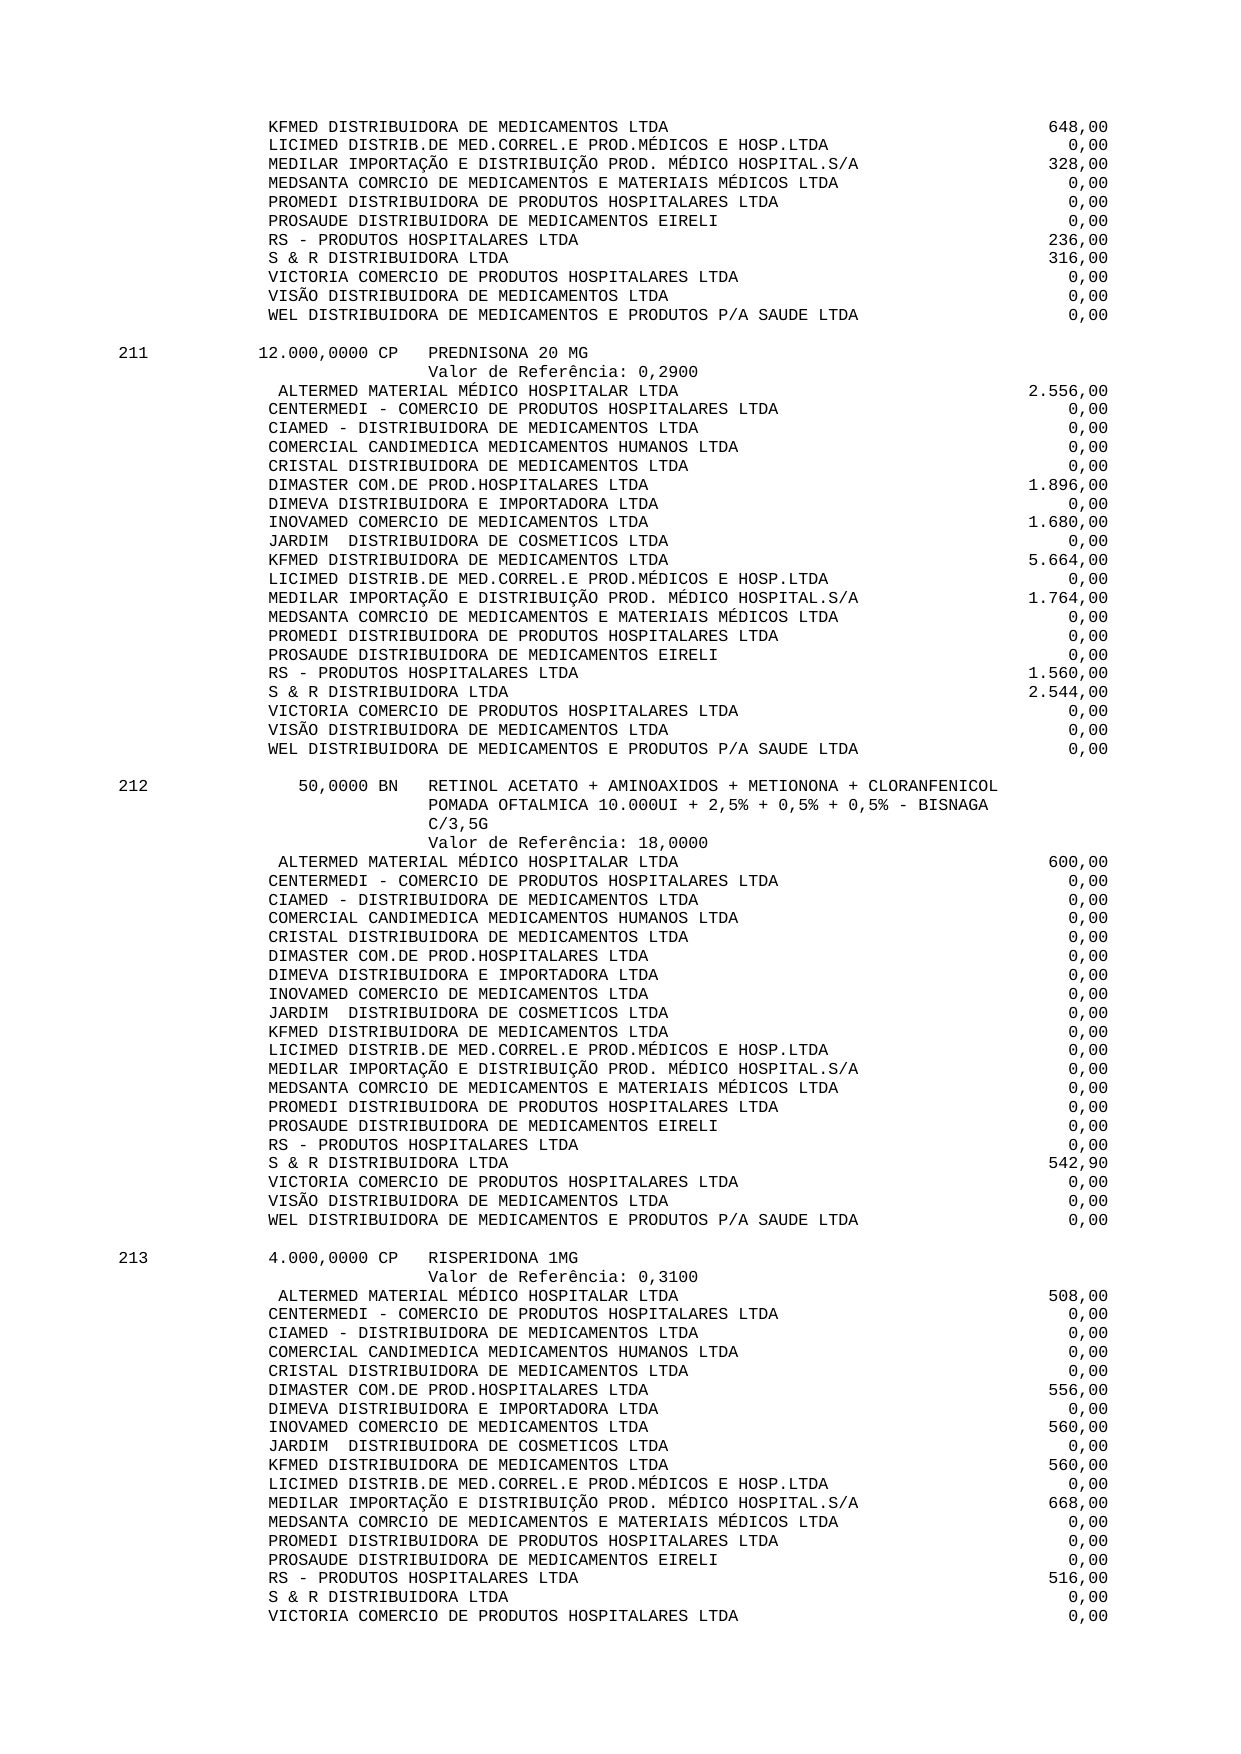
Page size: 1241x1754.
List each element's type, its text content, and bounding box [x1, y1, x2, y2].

text KFMED DISTRIBUIDORA DE MEDICAMENTOS LTDA 648,00 LICIMED DISTRIB.DE MED.CORREL.E PROD.MÉDICOS E HOSP.LTDA 0,00 MEDILAR IMPORTAÇÃO E DISTRIBUIÇÃO PROD. MÉDICO HOSPITAL.S/A 328,00 MEDSANTA COMRCIO DE MEDICAMENTOS E MATERIAIS MÉDICOS LTDA 0,00 PROMEDI DISTRIBUIDORA DE PRODUTOS HOSPITALARES LTDA 0,00 PROSAUDE DISTRIBUIDORA DE MEDICAMENTOS EIRELI 0,00 RS - PRODUTOS HOSPITALARES LTDA 236,00 S & R DISTRIBUIDORA LTDA 316,00 VICTORIA COMERCIO DE PRODUTOS HOSPITALARES LTDA 0,00 VISÃO DISTRIBUIDORA DE MEDICAMENTOS LTDA 0,00 WEL DISTRIBUIDORA DE MEDICAMENTOS E PRODUTOS P/A SAUDE LTDA 0,00 211 12.000,0000 CP PREDNISONA 20 MG Valor de Referência: 0,2900 ALTERMED MATERIAL MÉDICO HOSPITALAR LTDA 2.556,00 CENTERMEDI - COMERCIO DE PRODUTOS HOSPITALARES LTDA 0,00 CIAMED - DISTRIBUIDORA DE MEDICAMENTOS LTDA 0,00 COMERCIAL CANDIMEDICA MEDICAMENTOS HUMANOS LTDA 0,00 CRISTAL DISTRIBUIDORA DE MEDICAMENTOS LTDA 0,00 DIMASTER COM.DE PROD.HOSPITALARES LTDA 1.896,00 DIMEVA DISTRIBUIDORA E IMPORTADORA LTDA 0,00 INOVAMED COMERCIO DE MEDICAMENTOS LTDA 1.680,00 JARDIM DISTRIBUIDORA DE COSMETICOS LTDA 0,00 KFMED DISTRIBUIDORA DE MEDICAMENTOS LTDA 5.664,00 LICIMED DISTRIB.DE MED.CORREL.E PROD.MÉDICOS E HOSP.LTDA 0,00 MEDILAR IMPORTAÇÃO E DISTRIBUIÇÃO PROD. MÉDICO HOSPITAL.S/A 1.764,00 MEDSANTA COMRCIO DE MEDICAMENTOS E MATERIAIS MÉDICOS LTDA 0,00 PROMEDI DISTRIBUIDORA DE PRODUTOS HOSPITALARES LTDA 0,00 PROSAUDE DISTRIBUIDORA DE MEDICAMENTOS EIRELI 0,00 RS - PRODUTOS HOSPITALARES LTDA 1.560,00 S & R DISTRIBUIDORA LTDA 2.544,00 VICTORIA COMERCIO DE PRODUTOS HOSPITALARES LTDA 0,00 VISÃO DISTRIBUIDORA DE MEDICAMENTOS LTDA 0,00 WEL DISTRIBUIDORA DE MEDICAMENTOS E PRODUTOS P/A SAUDE LTDA 0,00 212 50,0000 BN RETINOL ACETATO + AMINOAXIDOS + METIONONA + CLORANFENICOL POMADA OFTALMICA 10.000UI + 2,5% + 0,5% + 0,5% - BISNAGA C/3,5G Valor de Referência: 18,0000 ALTERMED MATERIAL MÉDICO HOSPITALAR LTDA 600,00 CENTERMEDI - COMERCIO DE PRODUTOS HOSPITALARES LTDA 0,00 CIAMED - DISTRIBUIDORA DE MEDICAMENTOS LTDA 0,00 COMERCIAL CANDIMEDICA MEDICAMENTOS HUMANOS LTDA 0,00 CRISTAL DISTRIBUIDORA DE MEDICAMENTOS LTDA 0,00 DIMASTER COM.DE PROD.HOSPITALARES LTDA 0,00 DIMEVA DISTRIBUIDORA E IMPORTADORA LTDA 0,00 INOVAMED COMERCIO DE MEDICAMENTOS LTDA 0,00 JARDIM DISTRIBUIDORA DE COSMETICOS LTDA 0,00 KFMED DISTRIBUIDORA DE MEDICAMENTOS LTDA 0,00 LICIMED DISTRIB.DE MED.CORREL.E PROD.MÉDICOS E HOSP.LTDA 0,00 MEDILAR IMPORTAÇÃO E DISTRIBUIÇÃO PROD. MÉDICO HOSPITAL.S/A 0,00 MEDSANTA COMRCIO DE MEDICAMENTOS E MATERIAIS MÉDICOS LTDA 0,00 PROMEDI DISTRIBUIDORA DE PRODUTOS HOSPITALARES LTDA 0,00 PROSAUDE DISTRIBUIDORA DE MEDICAMENTOS EIRELI 0,00 RS - PRODUTOS HOSPITALARES LTDA 0,00 S & R DISTRIBUIDORA LTDA 542,90 VICTORIA COMERCIO DE PRODUTOS HOSPITALARES LTDA 0,00 VISÃO DISTRIBUIDORA DE MEDICAMENTOS LTDA 0,00 WEL DISTRIBUIDORA DE MEDICAMENTOS E PRODUTOS P/A SAUDE LTDA 0,00 213 4.000,0000 CP RISPERIDONA 1MG Valor de Referência: 0,3100 ALTERMED MATERIAL MÉDICO HOSPITALAR LTDA 508,00 CENTERMEDI - COMERCIO DE PRODUTOS HOSPITALARES LTDA 0,00 CIAMED - DISTRIBUIDORA DE MEDICAMENTOS LTDA 0,00 COMERCIAL CANDIMEDICA MEDICAMENTOS HUMANOS LTDA 0,00 CRISTAL DISTRIBUIDORA DE MEDICAMENTOS LTDA 0,00 DIMASTER COM.DE PROD.HOSPITALARES LTDA 556,00 DIMEVA DISTRIBUIDORA E IMPORTADORA LTDA 0,00 INOVAMED COMERCIO DE MEDICAMENTOS LTDA 560,00 JARDIM DISTRIBUIDORA DE COSMETICOS LTDA 0,00 KFMED DISTRIBUIDORA DE MEDICAMENTOS LTDA 560,00 LICIMED DISTRIB.DE MED.CORREL.E PROD.MÉDICOS E HOSP.LTDA 0,00 MEDILAR IMPORTAÇÃO E DISTRIBUIÇÃO PROD. MÉDICO HOSPITAL.S/A 668,00 MEDSANTA COMRCIO DE MEDICAMENTOS E MATERIAIS MÉDICOS LTDA 0,00 PROMEDI DISTRIBUIDORA DE PRODUTOS HOSPITALARES LTDA 0,00 PROSAUDE DISTRIBUIDORA DE MEDICAMENTOS EIRELI 0,00 RS - PRODUTOS HOSPITALARES LTDA 516,00 S & R DISTRIBUIDORA LTDA 0,00 VICTORIA COMERCIO DE PRODUTOS HOSPITALARES LTDA 0,00 [118, 118, 1122, 1626]
